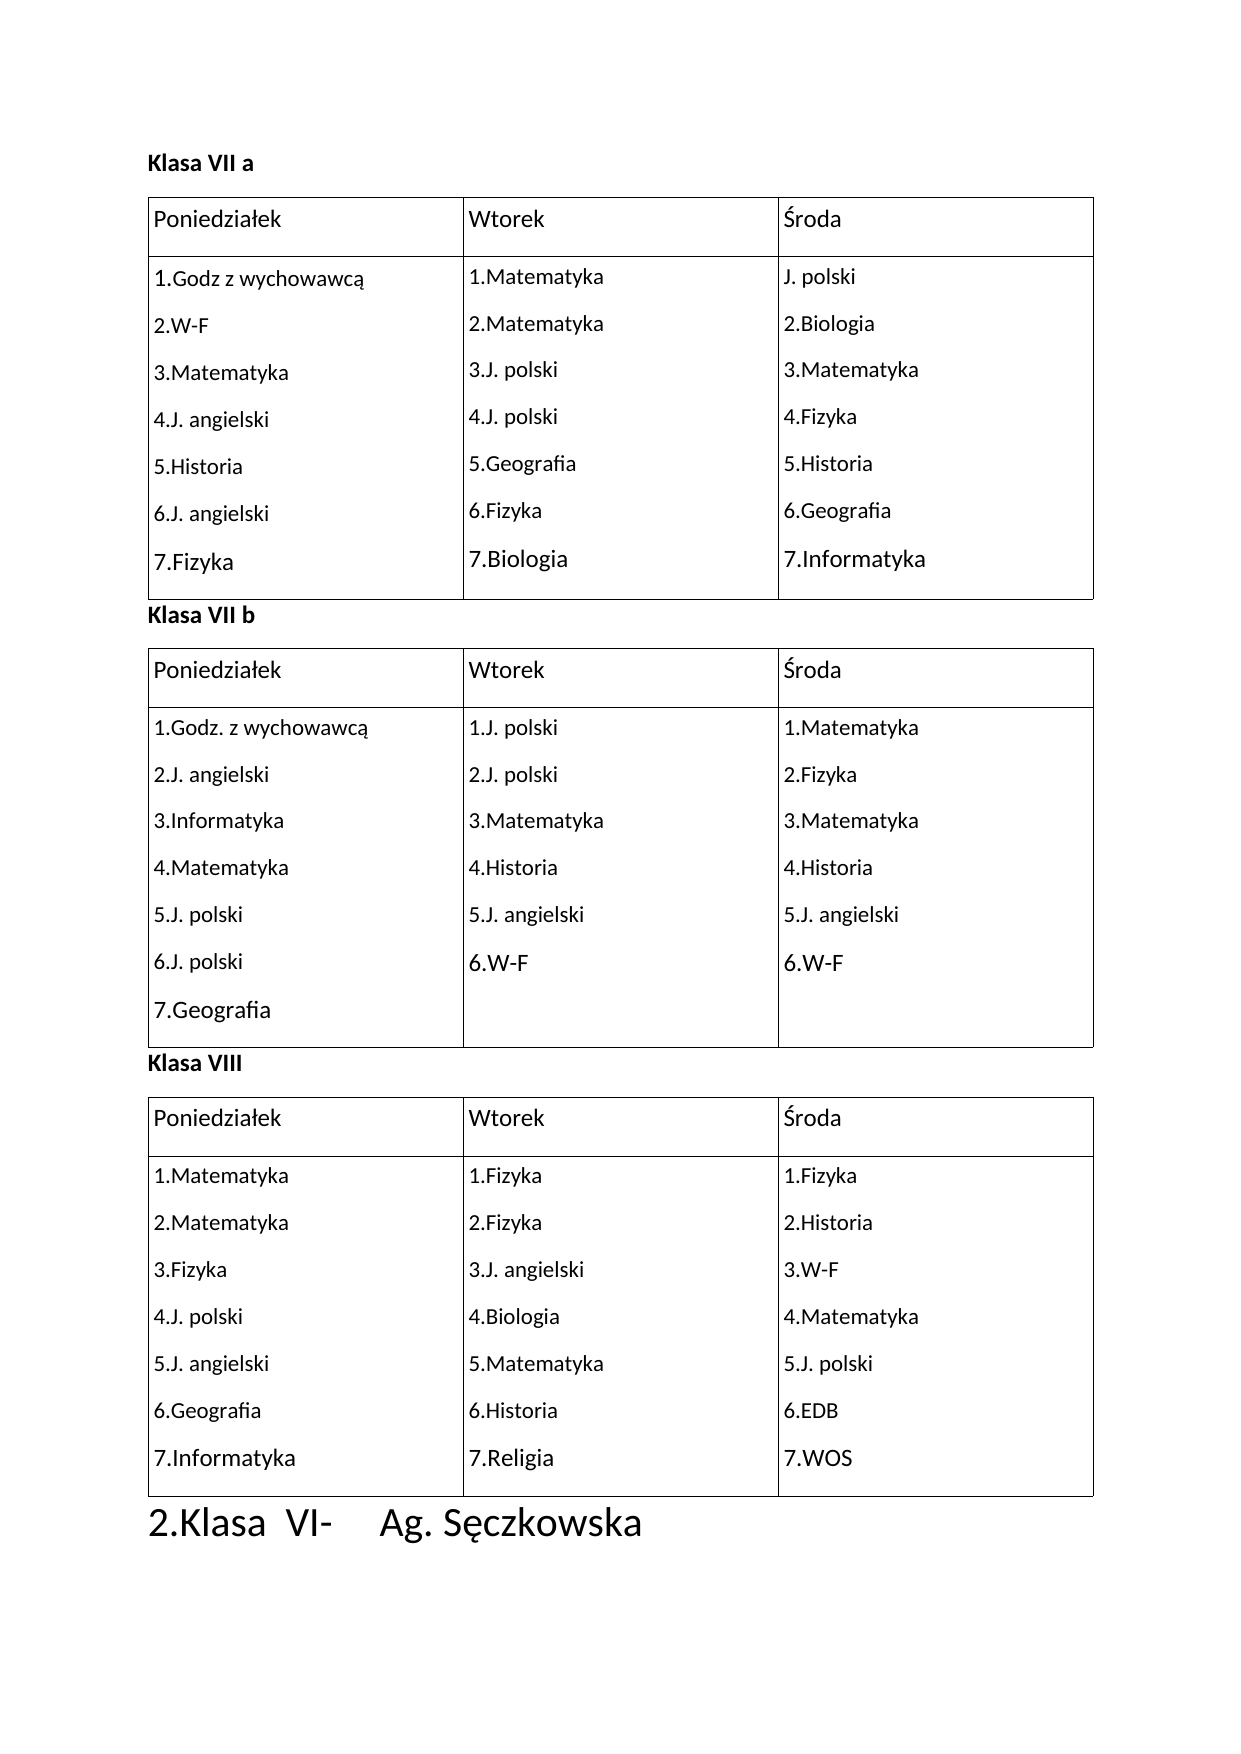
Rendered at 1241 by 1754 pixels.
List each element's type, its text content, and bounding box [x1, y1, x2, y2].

table_cell 1.Matematyka 2.Fizyka 3.Matematyka 4.Historia 5.J. angielski 6.W-F [779, 708, 1093, 1047]
table_cell 1.Matematyka 2.Matematyka 3.J. polski 4.J. polski 5.Geografia 6.Fizyka 7.Biologia [464, 257, 778, 599]
text Klasa VIII [148, 1048, 1093, 1078]
table_header Poniedziałek [149, 198, 463, 256]
table_header Środa [779, 649, 1093, 707]
table_cell 1.Godz. z wychowawcą 2.J. angielski 3.Informatyka 4.Matematyka 5.J. polski 6.J. polski 7.Geografia [149, 708, 463, 1047]
table_cell J. polski 2.Biologia 3.Matematyka 4.Fizyka 5.Historia 6.Geografia 7.Informatyka [779, 257, 1093, 599]
text 2.Klasa VI- Ag. Sęczkowska [148, 1497, 1093, 1546]
table_header Wtorek [464, 1098, 778, 1156]
table_header Poniedziałek [149, 649, 463, 707]
table_cell 1.Fizyka 2.Historia 3.W-F 4.Matematyka 5.J. polski 6.EDB 7.WOS [779, 1157, 1093, 1496]
table_cell 1.J. polski 2.J. polski 3.Matematyka 4.Historia 5.J. angielski 6.W-F [464, 708, 778, 1047]
table_cell 1.Fizyka 2.Fizyka 3.J. angielski 4.Biologia 5.Matematyka 6.Historia 7.Religia [464, 1157, 778, 1496]
table_cell 1.Matematyka 2.Matematyka 3.Fizyka 4.J. polski 5.J. angielski 6.Geografia 7.Informatyka [149, 1157, 463, 1496]
table_header Poniedziałek [149, 1098, 463, 1156]
table_header Wtorek [464, 649, 778, 707]
table_header Środa [779, 198, 1093, 256]
table_header Środa [779, 1098, 1093, 1156]
table_cell 1.Godz z wychowawcą 2.W-F 3.Matematyka 4.J. angielski 5.Historia 6.J. angielski 7.Fizyka [149, 257, 463, 599]
table_header Wtorek [464, 198, 778, 256]
text Klasa VII a [148, 148, 1093, 178]
text Klasa VII b [148, 600, 1093, 629]
